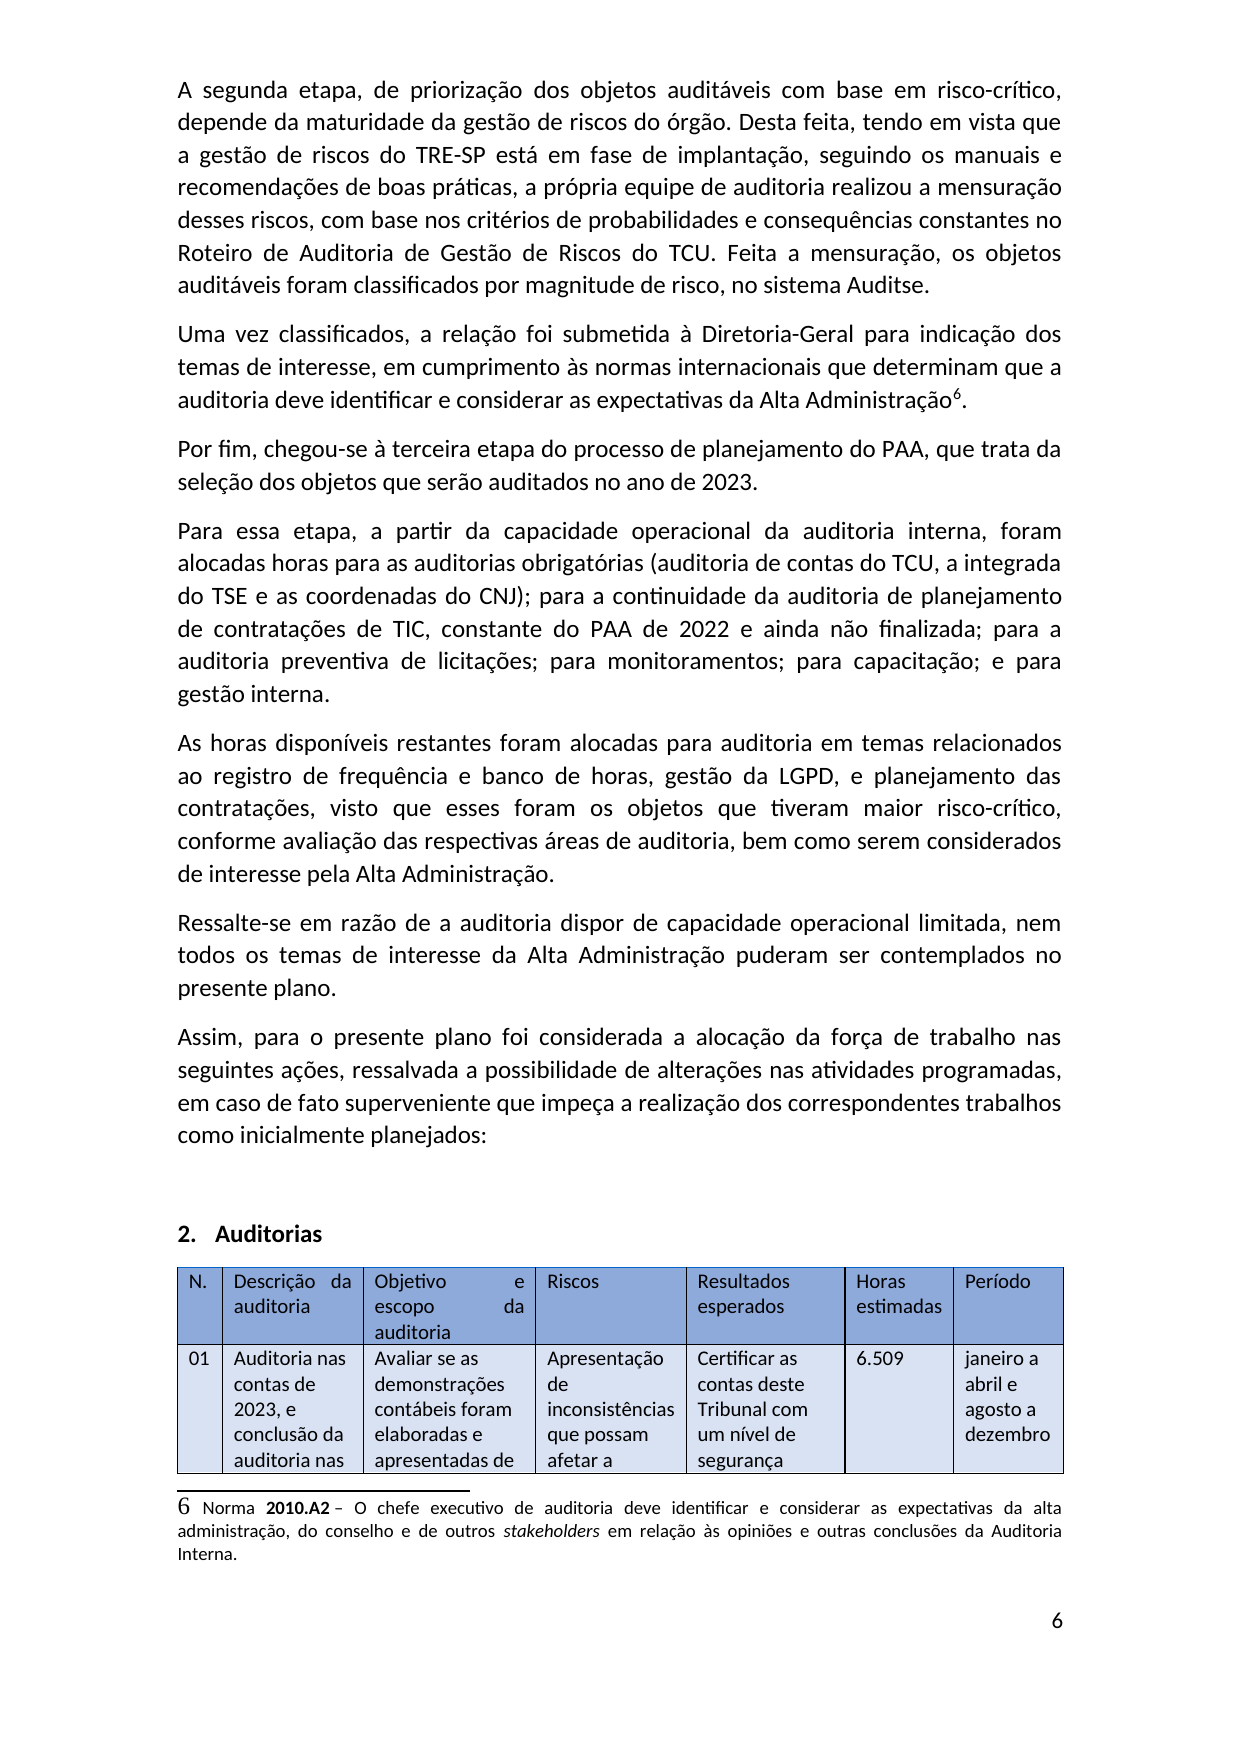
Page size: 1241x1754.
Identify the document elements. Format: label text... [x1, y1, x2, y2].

text A segunda etapa, de priorização dos objetos auditáveis com base em risco-crítico, depende da maturidade da gestão de riscos do órgão. Desta feita, tendo em vista que a gestão de riscos do TRE-SP está em fase de implantação, seguindo os manuais e recomendações de boas práticas, a própria equipe de auditoria realizou a mensuração desses riscos, com base nos critérios de probabilidades e consequências constantes no Roteiro de Auditoria de Gestão de Riscos do TCU. Feita a mensuração, os objetos auditáveis foram classificados por magnitude de risco, no sistema Auditse. [177, 74, 1063, 300]
table_cell Avaliar se as demonstrações contábeis foram elaboradas e apresentadas de [364, 1345, 535, 1472]
table_header Período [954, 1268, 1063, 1344]
table_header Riscos [536, 1268, 686, 1344]
text Norma 2010.A2 – O chefe executivo de auditoria deve identificar e considerar as expectativas da alta administração, do conselho e de outros stakeholders em relação às opiniões e outras conclusões da Auditoria Interna. [177, 1491, 1063, 1565]
table_cell janeiro a abril e agosto a dezembro [954, 1345, 1063, 1472]
table_header Descrição da auditoria [223, 1268, 363, 1344]
table_header Resultados esperados [687, 1268, 844, 1344]
table_cell 6.509 [846, 1345, 953, 1472]
list Auditorias [177, 1218, 1063, 1248]
text Para essa etapa, a partir da capacidade operacional da auditoria interna, foram alocadas horas para as auditorias obrigatórias (auditoria de contas do TCU, a integrada do TSE e as coordenadas do CNJ); para a continuidade da auditoria de planejamento de contratações de TIC, constante do PAA de 2022 e ainda não finalizada; para a auditoria preventiva de licitações; para monitoramentos; para capacitação; e para gestão interna. [177, 515, 1063, 708]
text Assim, para o presente plano foi considerada a alocação da força de trabalho nas seguintes ações, ressalvada a possibilidade de alterações nas atividades programadas, em caso de fato superveniente que impeça a realização dos correspondentes trabalhos como inicialmente planejados: [177, 1021, 1063, 1150]
table_cell Apresentação de inconsistências que possam afetar a [536, 1345, 686, 1472]
text Uma vez classificados, a relação foi submetida à Diretoria-Geral para indicação dos temas de interesse, em cumprimento às normas internacionais que determinam que a auditoria deve identificar e considerar as expectativas da Alta Administração. [177, 319, 1063, 414]
text Ressalte-se em razão de a auditoria dispor de capacidade operacional limitada, nem todos os temas de interesse da Alta Administração puderam ser contemplados no presente plano. [177, 907, 1063, 1003]
text As horas disponíveis restantes foram alocadas para auditoria em temas relacionados ao registro de frequência e banco de horas, gestão da LGPD, e planejamento das contratações, visto que esses foram os objetos que tiveram maior risco-crítico, conforme avaliação das respectivas áreas de auditoria, bem como serem considerados de interesse pela Alta Administração. [177, 727, 1063, 888]
table_header Horas estimadas [846, 1268, 953, 1344]
text Por fim, chegou-se à terceira etapa do processo de planejamento do PAA, que trata da seleção dos objetos que serão auditados no ano de 2023. [177, 433, 1063, 496]
table_cell 01 [178, 1345, 222, 1472]
table_header N. [178, 1268, 222, 1344]
table_cell Certificar as contas deste Tribunal com um nível de segurança [687, 1345, 844, 1472]
table_cell Auditoria nas contas de 2023, e conclusão da auditoria nas [223, 1345, 363, 1472]
table_header Objetivo e escopo da auditoria [364, 1268, 535, 1344]
